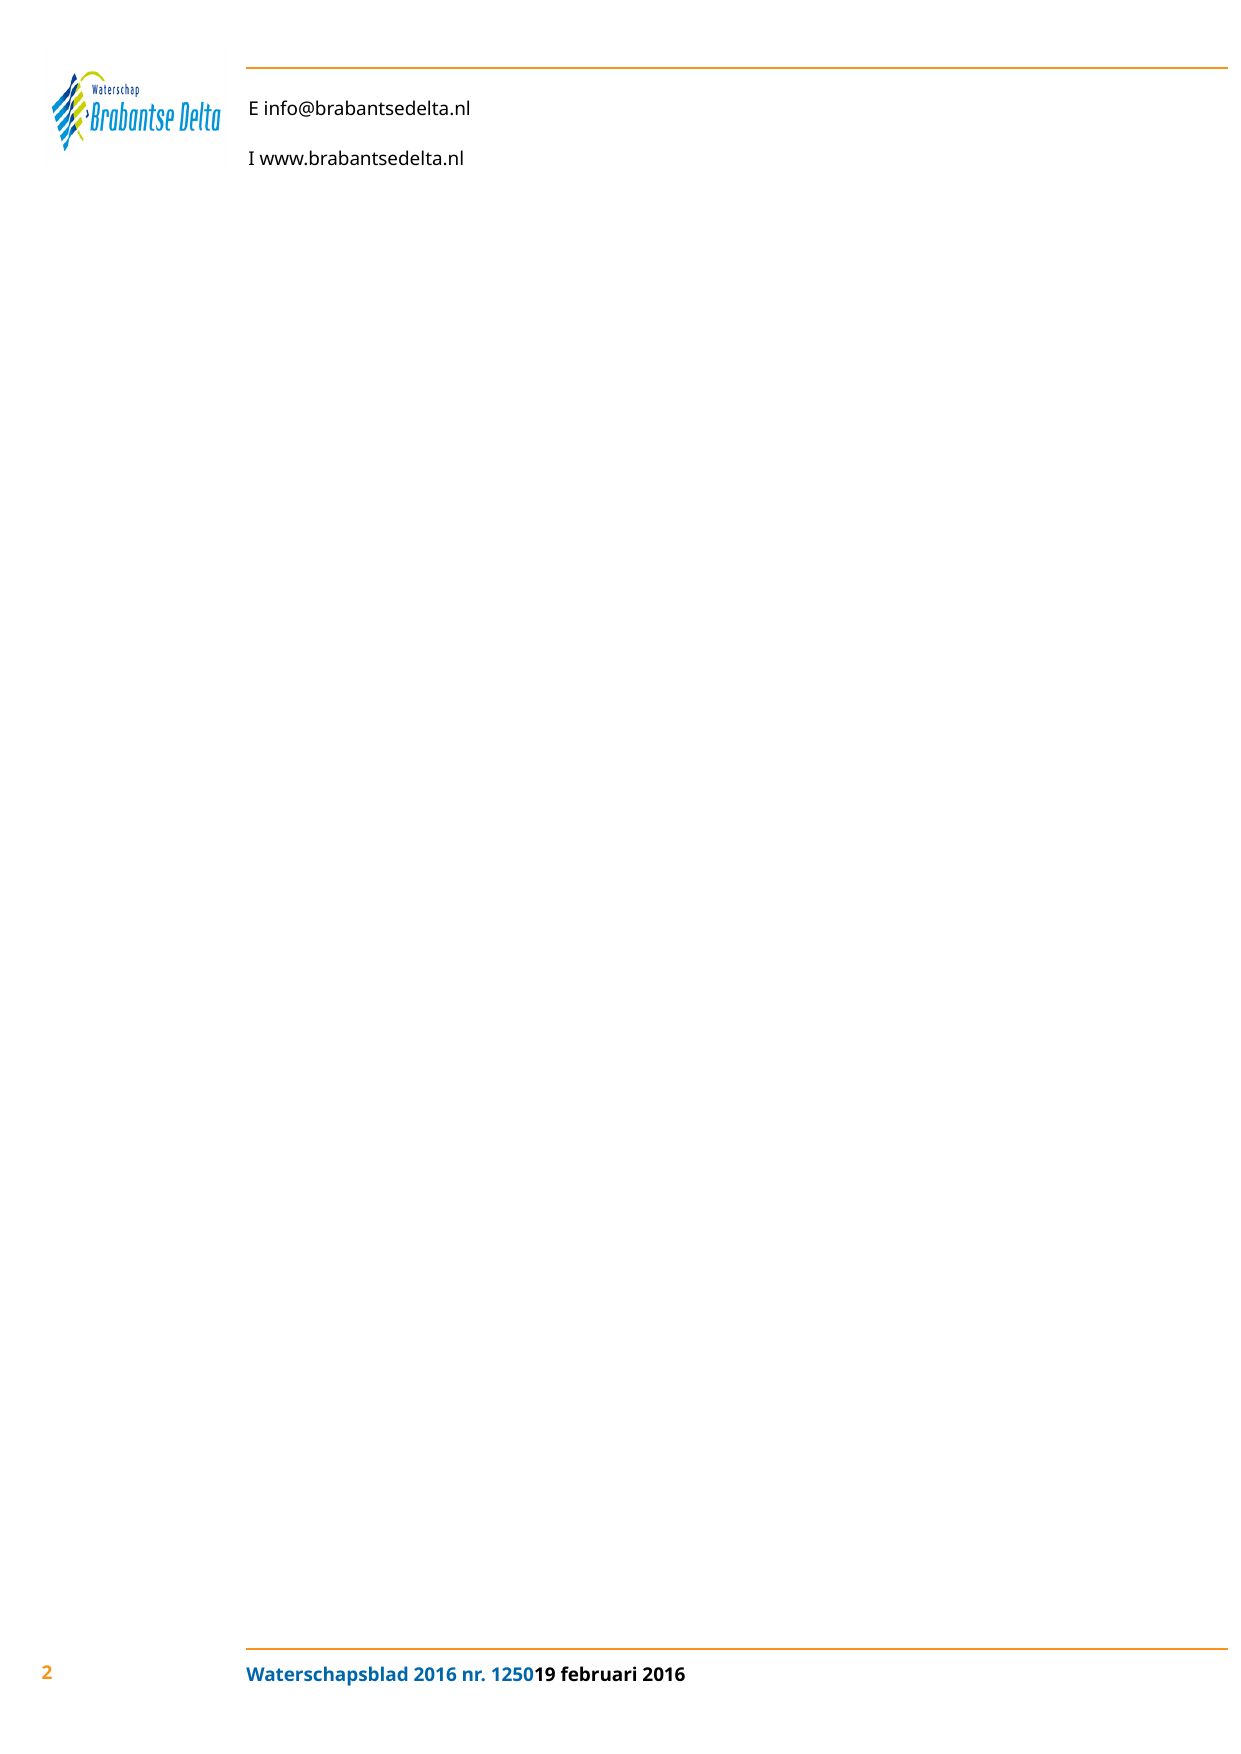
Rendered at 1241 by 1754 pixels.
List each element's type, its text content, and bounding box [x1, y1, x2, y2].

text E info@brabantsedelta.nl [248, 95, 1152, 121]
text I www.brabantsedelta.nl [248, 145, 1152, 171]
picture [41, 47, 231, 172]
